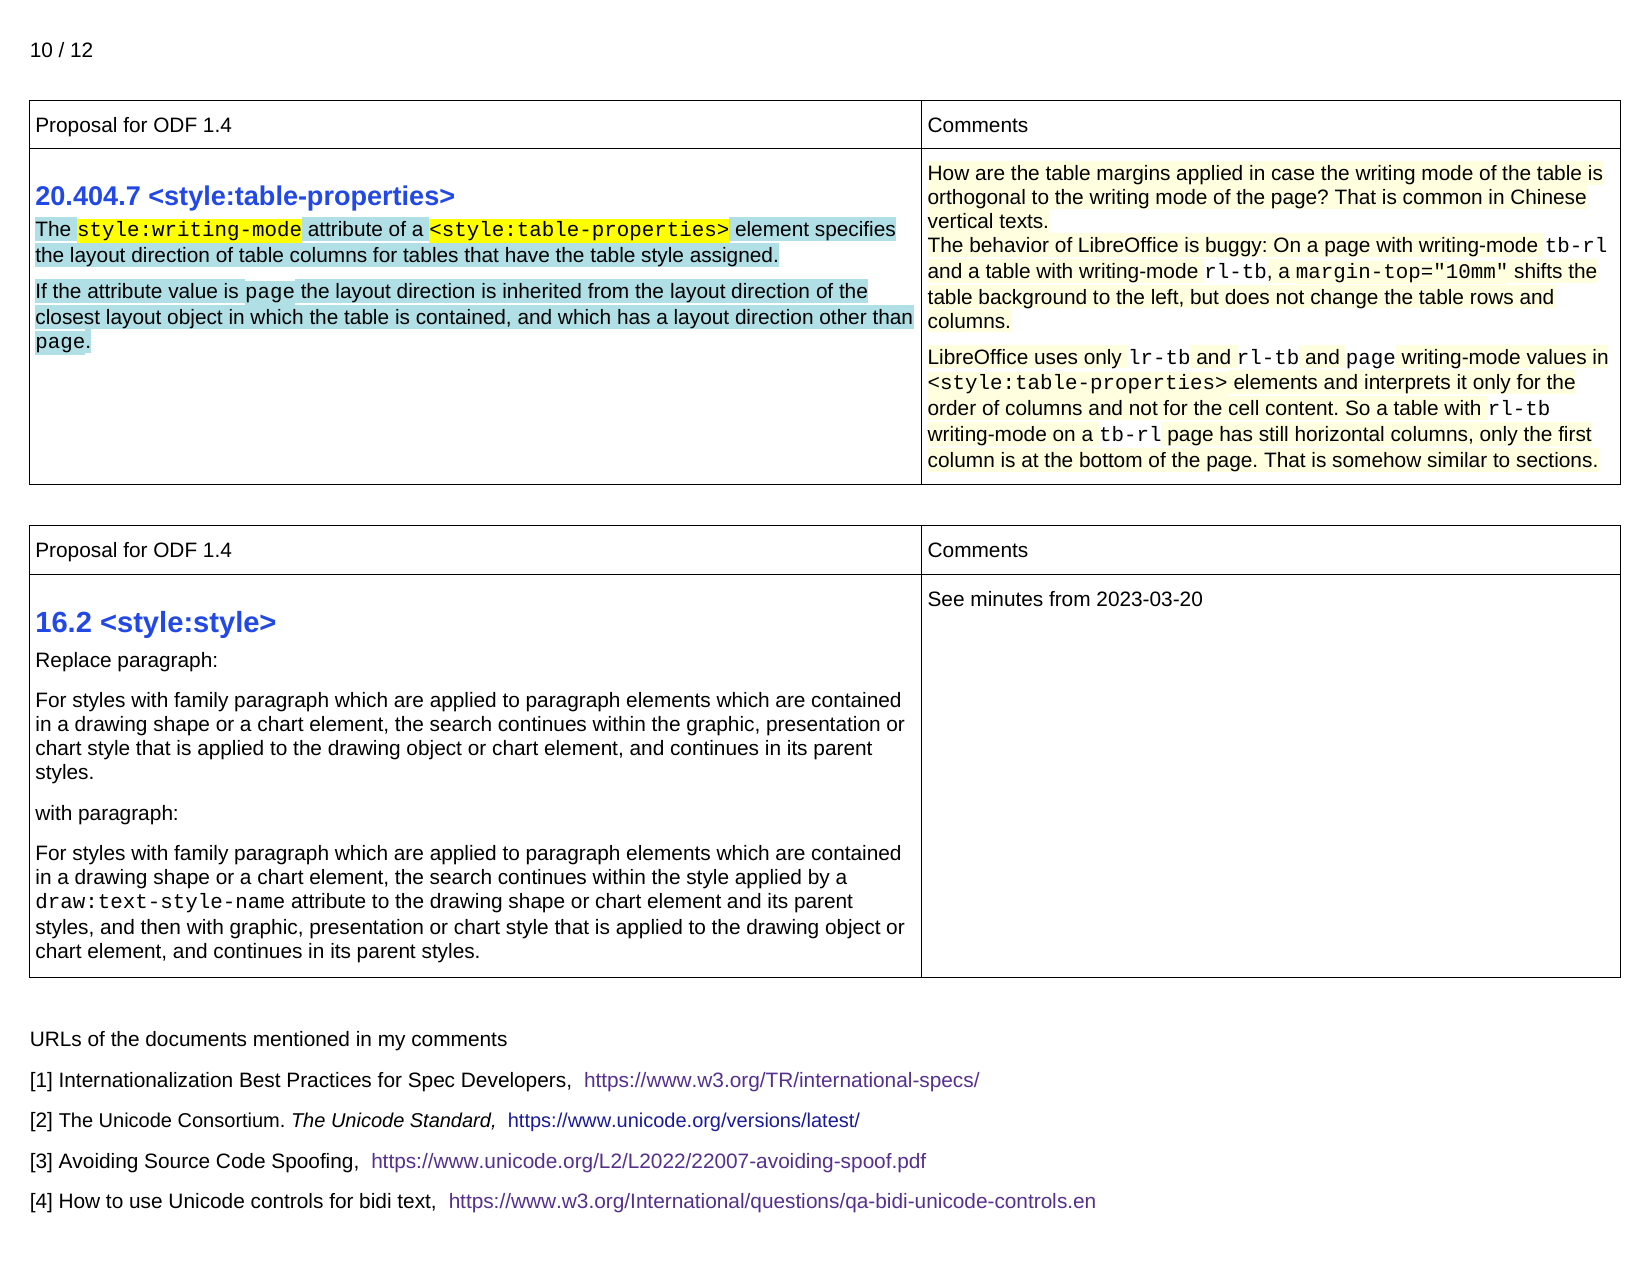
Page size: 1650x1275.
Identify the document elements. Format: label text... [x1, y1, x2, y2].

table_cell How are the table margins applied in case the writing mode of the table is orthogonal to the writing mode of the page? That is common in Chinese vertical texts. The behavior of LibreOffice is buggy: On a page with writing-mode tb-rl and a table with writing-mode rl-tb, a margin-top="10mm" shifts the table background to the left, but does not change the table rows and columns. LibreOffice uses only lr-tb and rl-tb and page writing-mode values in <style:table-properties> elements and interprets it only for the order of columns and not for the cell content. So a table with rl-tb writing-mode on a tb-rl page has still horizontal columns, only the first column is at the bottom of the page. That is somehow similar to sections. [922, 149, 1620, 483]
table_header Proposal for ODF 1.4 [30, 526, 921, 574]
text [3] Avoiding Source Code Spoofing, https://www.unicode.org/L2/L2022/22007-avoiding-spoof.pdf [29, 1149, 1621, 1173]
table_cell 16.2 <style:style> Replace paragraph: For styles with family paragraph which are applied to paragraph elements which are contained in a drawing shape or a chart element, the search continues within the graphic, presentation or chart style that is applied to the drawing object or chart element, and continues in its parent styles. with paragraph: For styles with family paragraph which are applied to paragraph elements which are contained in a drawing shape or a chart element, the search continues within the style applied by a draw:text-style-name attribute to the drawing shape or chart element and its parent styles, and then with graphic, presentation or chart style that is applied to the drawing object or chart element, and continues in its parent styles. [30, 575, 921, 977]
text [4] How to use Unicode controls for bidi text, https://www.w3.org/International/questions/qa-bidi-unicode-controls.en [29, 1189, 1621, 1213]
text [2] The Unicode Consortium. The Unicode Standard, https://www.unicode.org/versions/latest/ [29, 1108, 1621, 1132]
table_header Comments [922, 526, 1620, 574]
text URLs of the documents mentioned in my comments [29, 1027, 1621, 1051]
text [1] Internationalization Best Practices for Spec Developers, https://www.w3.org/TR/international-specs/ [29, 1067, 1621, 1091]
table_cell See minutes from 2023-03-20 [922, 575, 1620, 977]
table_cell 20.404.7 <style:table-properties> The style:writing-mode attribute of a <style:table-properties> element specifies the layout direction of table columns for tables that have the table style assigned. If the attribute value is page the layout direction is inherited from the layout direction of the closest layout object in which the table is contained, and which has a layout direction other than page. [30, 149, 921, 483]
table_header Proposal for ODF 1.4 [30, 101, 921, 148]
table_header Comments [922, 101, 1620, 148]
